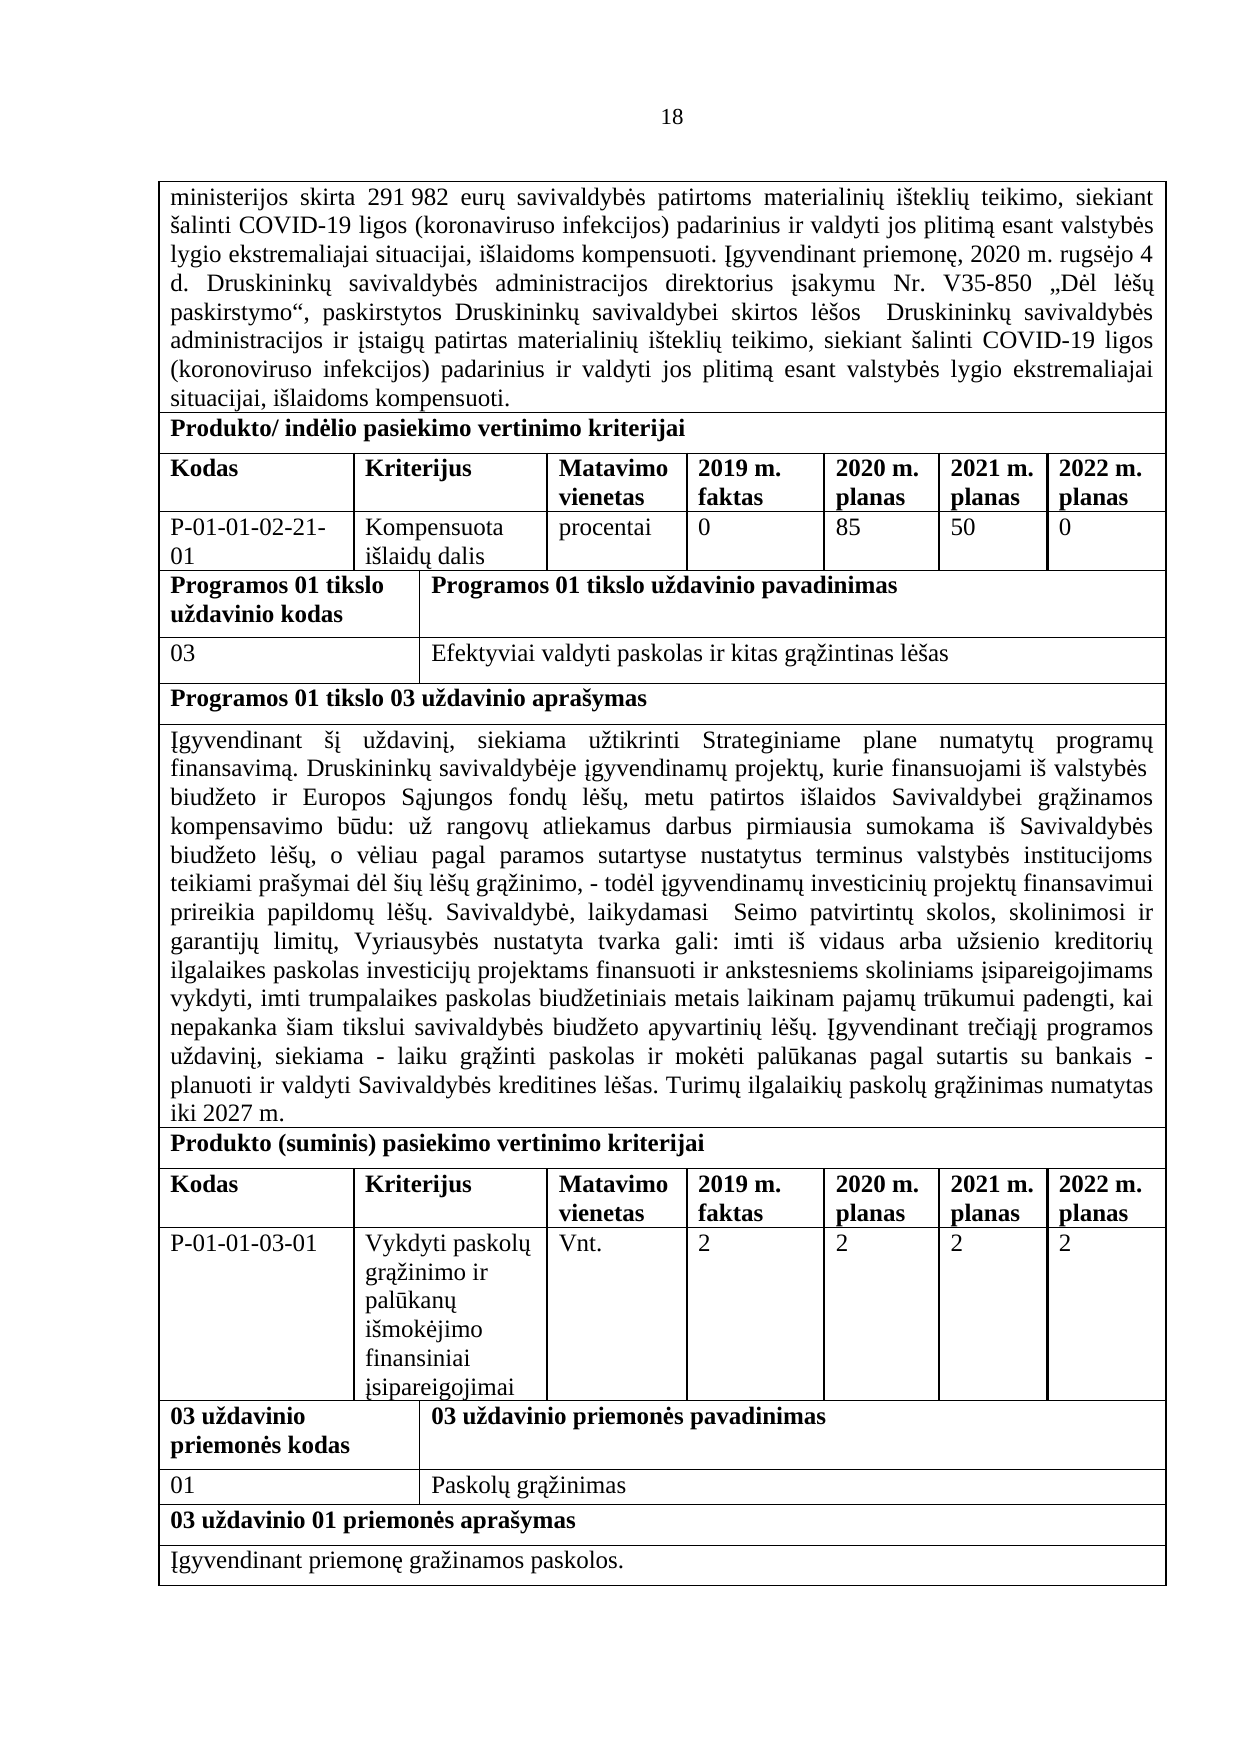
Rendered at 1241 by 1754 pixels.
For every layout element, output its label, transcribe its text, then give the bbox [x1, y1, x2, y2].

table_cell 2020 m. planas [825, 1169, 938, 1227]
table_cell P-01-01-03-01 [160, 1228, 353, 1400]
table_cell 2019 m. faktas [688, 454, 823, 511]
table_cell 0 [1049, 512, 1165, 569]
table_cell 2 [688, 1228, 823, 1400]
table_cell Matavimo vienetas [548, 454, 686, 511]
table_cell 2 [940, 1228, 1046, 1400]
table_cell ministerijos skirta 291 982 eurų savivaldybės patirtoms materialinių išteklių teikimo, siekiant šalinti COVID-19 ligos (koronaviruso infekcijos) padarinius ir valdyti jos plitimą esant valstybės lygio ekstremaliajai situacijai, išlaidoms kompensuoti. Įgyvendinant priemonę, 2020 m. rugsėjo 4 d. Druskininkų savivaldybės administracijos direktorius įsakymu Nr. V35-850 „Dėl lėšų paskirstymo“, paskirstytos Druskininkų savivaldybei skirtos lėšos Druskininkų savivaldybės administracijos ir įstaigų patirtas materialinių išteklių teikimo, siekiant šalinti COVID-19 ligos (koronoviruso infekcijos) padarinius ir valdyti jos plitimą esant valstybės lygio ekstremaliajai situacijai, išlaidoms kompensuoti. [160, 182, 1165, 412]
table_cell 2021 m. planas [940, 1169, 1046, 1227]
table_cell Produkto (suminis) pasiekimo vertinimo kriterijai [160, 1128, 1165, 1168]
table_cell 85 [825, 512, 938, 569]
table_cell Kriterijus [355, 1169, 546, 1227]
table_cell procentai [548, 512, 686, 569]
table_cell 2 [825, 1228, 938, 1400]
table_cell 2020 m. planas [825, 454, 938, 511]
table_cell Kompensuota išlaidų dalis [355, 512, 546, 569]
table_cell 50 [940, 512, 1046, 569]
table_cell Kodas [160, 454, 353, 511]
table_cell Matavimo vienetas [548, 1169, 686, 1227]
table_cell Paskolų grąžinimas [420, 1470, 1165, 1504]
table_cell 03 uždavinio priemonės kodas [160, 1401, 419, 1469]
table_cell Vykdyti paskolų grąžinimo ir palūkanų išmokėjimo finansiniai įsipareigojimai [355, 1228, 546, 1400]
table_cell 2022 m. planas [1049, 1169, 1165, 1227]
table_cell Efektyviai valdyti paskolas ir kitas grąžintinas lėšas [420, 638, 1165, 682]
table_cell 01 [160, 1470, 419, 1504]
table_cell Įgyvendinant šį uždavinį, siekiama užtikrinti Strateginiame plane numatytų programų finansavimą. Druskininkų savivaldybėje įgyvendinamų projektų, kurie finansuojami iš valstybės biudžeto ir Europos Sąjungos fondų lėšų, metu patirtos išlaidos Savivaldybei grąžinamos kompensavimo būdu: už rangovų atliekamus darbus pirmiausia sumokama iš Savivaldybės biudžeto lėšų, o vėliau pagal paramos sutartyse nustatytus terminus valstybės institucijoms teikiami prašymai dėl šių lėšų grąžinimo, - todėl įgyvendinamų investicinių projektų finansavimui prireikia papildomų lėšų. Savivaldybė, laikydamasi Seimo patvirtintų skolos, skolinimosi ir garantijų limitų, Vyriausybės nustatyta tvarka gali: imti iš vidaus arba užsienio kreditorių ilgalaikes paskolas investicijų projektams finansuoti ir ankstesniems skoliniams įsipareigojimams vykdyti, imti trumpalaikes paskolas biudžetiniais metais laikinam pajamų trūkumui padengti, kai nepakanka šiam tikslui savivaldybės biudžeto apyvartinių lėšų. Įgyvendinant trečiąjį programos uždavinį, siekiama - laiku grąžinti paskolas ir mokėti palūkanas pagal sutartis su bankais - planuoti ir valdyti Savivaldybės kreditines lėšas. Turimų ilgalaikių paskolų grąžinimas numatytas iki 2027 m. [160, 725, 1165, 1127]
table_cell Kriterijus [355, 454, 546, 511]
table_cell Kodas [160, 1169, 353, 1227]
table_cell 0 [688, 512, 823, 569]
table_cell 2022 m. planas [1049, 454, 1165, 511]
table_cell P-01-01-02-21-01 [160, 512, 353, 569]
table_cell Įgyvendinant priemonę gražinamos paskolos. [160, 1546, 1165, 1585]
table_cell 2021 m. planas [940, 454, 1046, 511]
table_cell 2 [1049, 1228, 1165, 1400]
table_cell 03 uždavinio priemonės pavadinimas [420, 1401, 1165, 1469]
table_cell Programos 01 tikslo 03 uždavinio aprašymas [160, 684, 1165, 724]
table_cell 2019 m. faktas [688, 1169, 823, 1227]
table_cell 03 uždavinio 01 priemonės aprašymas [160, 1505, 1165, 1544]
table_cell Programos 01 tikslo uždavinio kodas [160, 571, 419, 637]
table_cell Programos 01 tikslo uždavinio pavadinimas [420, 571, 1165, 637]
table_cell Produkto/ indėlio pasiekimo vertinimo kriterijai [160, 413, 1165, 452]
table_cell Vnt. [548, 1228, 686, 1400]
table_cell 03 [160, 638, 419, 682]
